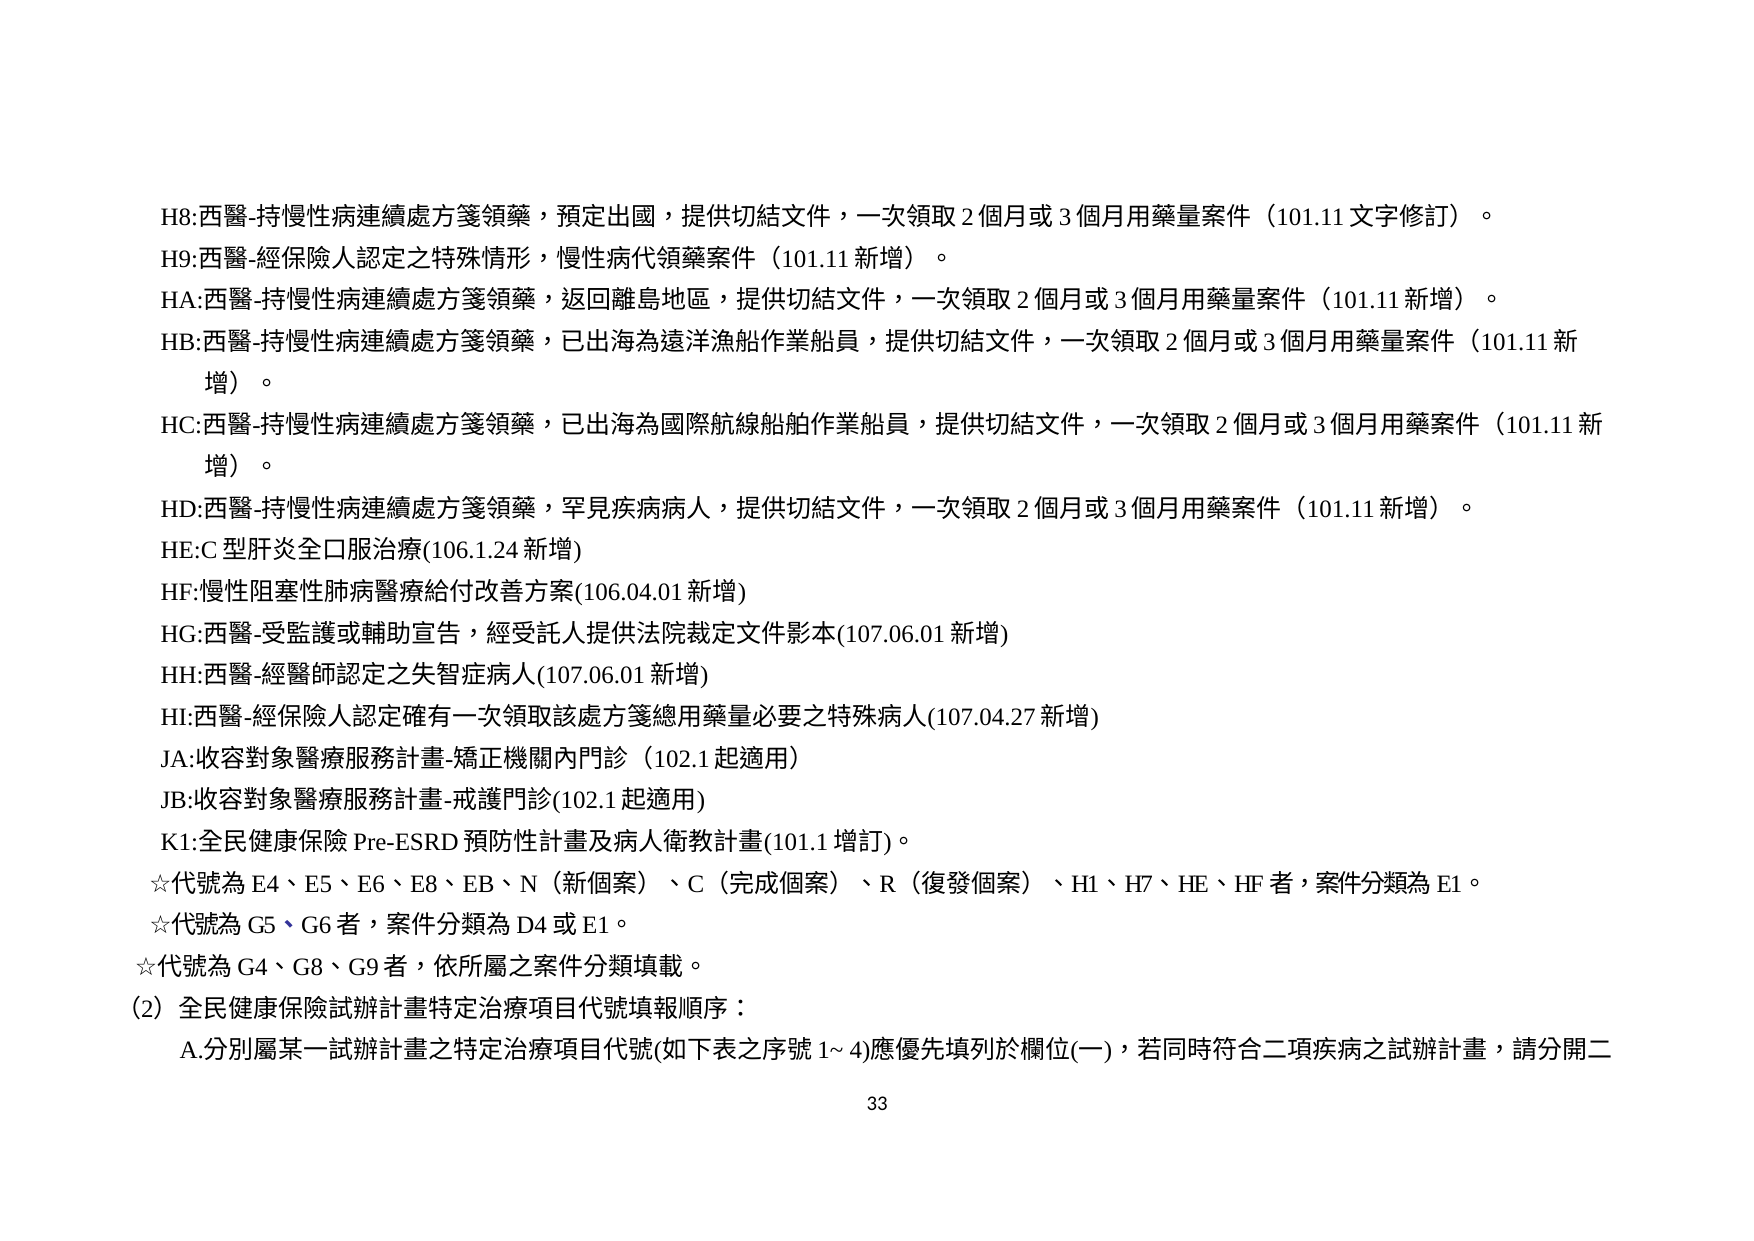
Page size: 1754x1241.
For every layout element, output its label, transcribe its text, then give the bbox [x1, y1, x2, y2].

table_cell H8:西醫-持慢性病連續處方箋領藥，預定出國，提供切結文件，一次領取2個月或3個月用藥量案件（101.11文字修訂）。 H9:西醫-經保險人認定之特殊情形，慢性病代領藥案件（101.11新增）。 HA:西醫-持慢性病連續處方箋領藥，返回離島地區，提供切結文件，一次領取2個月或3個月用藥量案件（101.11新增）。 HB:西醫-持慢性病連續處方箋領藥，已出海為遠洋漁船作業船員，提供切結文件，一次領取2個月或3個月用藥量案件（101.11新增）。 HC:西醫-持慢性病連續處方箋領藥，已出海為國際航線船舶作業船員，提供切結文件，一次領取2個月或3個月用藥案件（101.11新增）。 HD:西醫-持慢性病連續處方箋領藥，罕見疾病病人，提供切結文件，一次領取2個月或3個月用藥案件（101.11新增）。 HE:C型肝炎全口服治療(106.1.24新增) HF:慢性阻塞性肺病醫療給付改善方案(106.04.01新增) HG:西醫-受監護或輔助宣告，經受託人提供法院裁定文件影本(107.06.01新增) HH:西醫-經醫師認定之失智症病人(107.06.01新增) HI:西醫-經保險人認定確有一次領取該處方箋總用藥量必要之特殊病人(107.04.27新增) JA:收容對象醫療服務計畫-矯正機關內門診（102.1起適用） JB:收容對象醫療服務計畫-戒護門診(102.1起適用) K1:全民健康保險Pre-ESRD預防性計畫及病人衛教計畫(101.1增訂)。 ☆代號為E4、E5、E6、E8、EB、N（新個案）、C（完成個案）、R（復發個案）、H1、H7、HE、HF者，案件分類為E1。 ☆代號為G5、G6者，案件分類為D4或E1。 ☆代號為G4、G8、G9者，依所屬之案件分類填載。 [105, 191, 1643, 983]
table_cell （2）全民健康保險試辦計畫特定治療項目代號填報順序： A.分別屬某一試辦計畫之特定治療項目代號(如下表之序號1~ 4)應優先填列於欄位(一)，若同時符合二項疾病之試辦計畫，請分開二 [105, 983, 1643, 1066]
